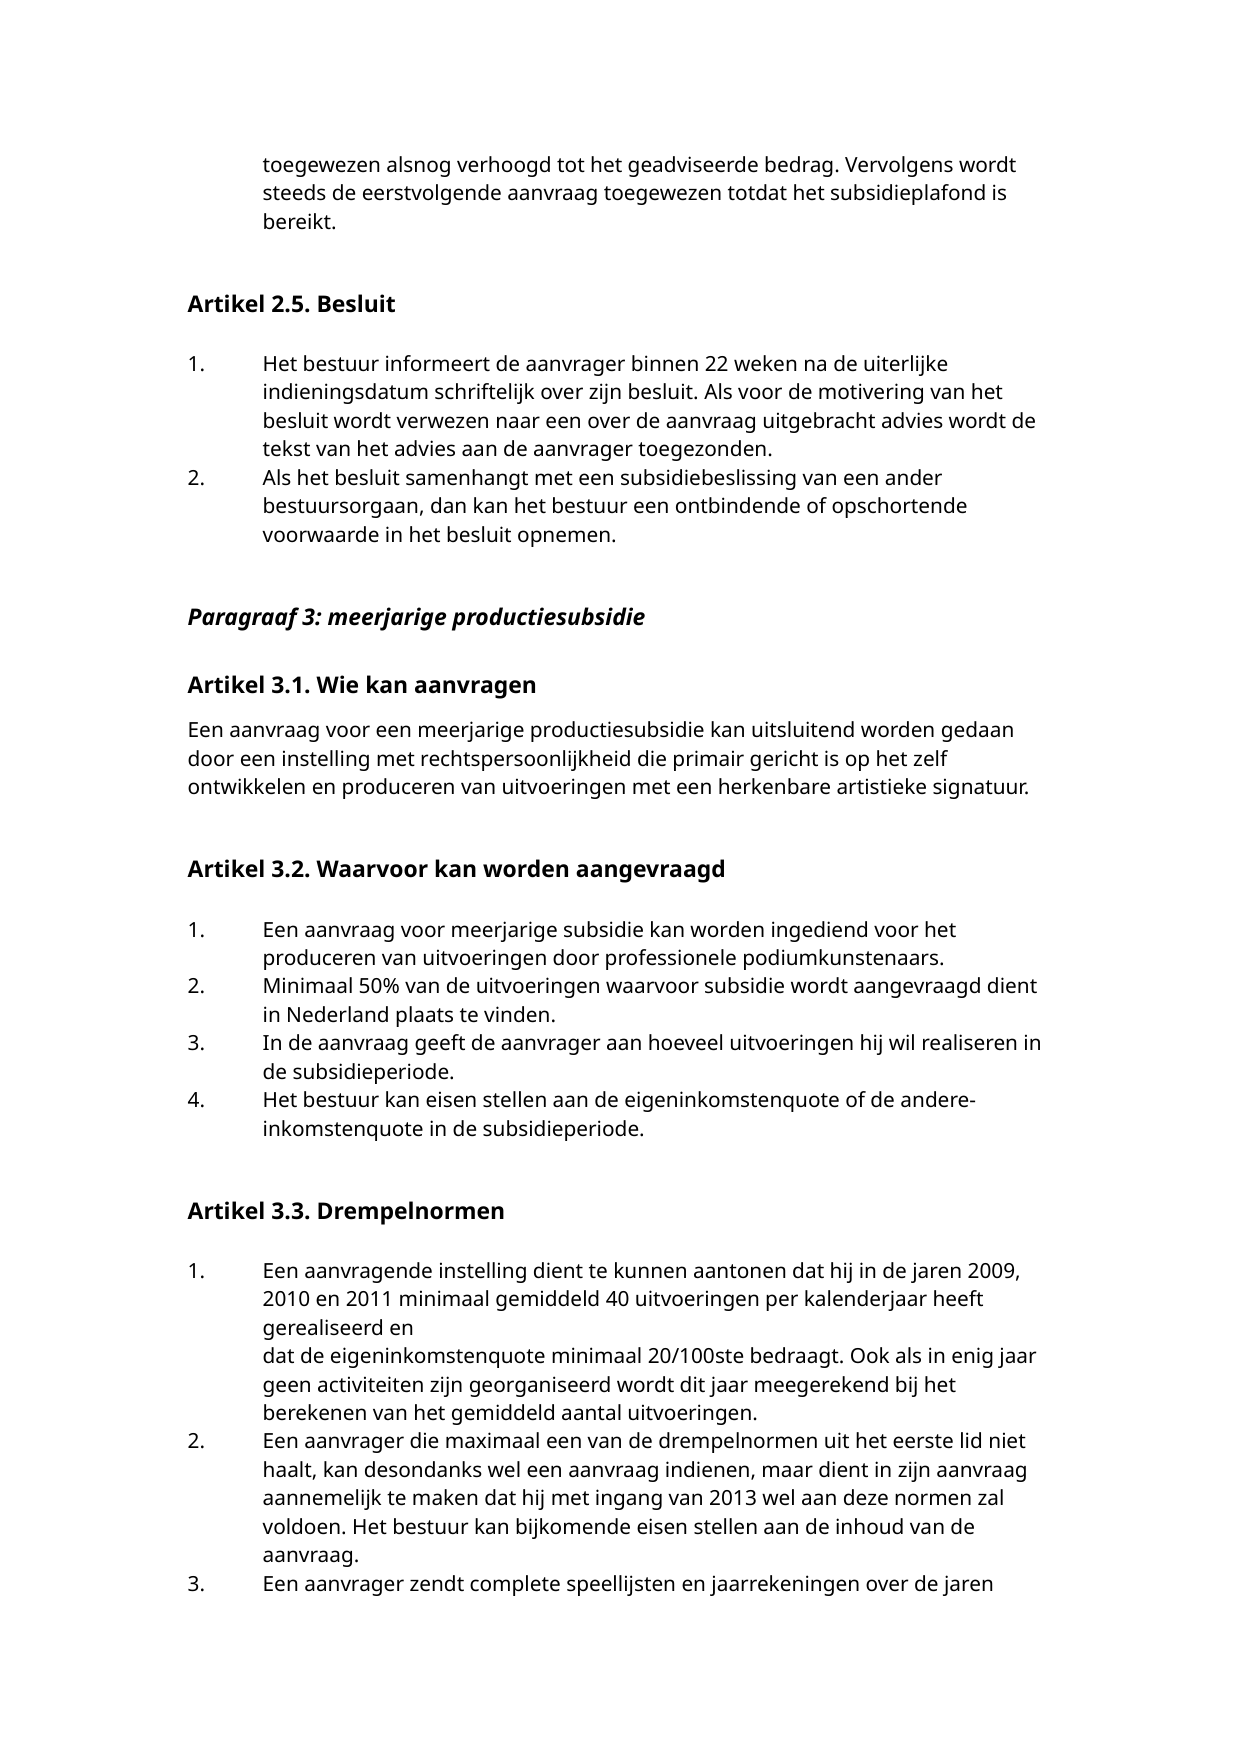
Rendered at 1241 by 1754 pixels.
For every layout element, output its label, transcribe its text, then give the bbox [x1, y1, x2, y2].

list Het bestuur kan eisen stellen aan de eigeninkomstenquote of de andere-inkomstenquote in de subsidieperiode. [187, 1085, 1053, 1142]
list Een aanvragende instelling dient te kunnen aantonen dat hij in de jaren 2009, 2010 en 2011 minimaal gemiddeld 40 uitvoeringen per kalenderjaar heeft gerealiseerd en [187, 1256, 1053, 1341]
list In de aanvraag geeft de aanvrager aan hoeveel uitvoeringen hij wil realiseren in de subsidieperiode. [187, 1028, 1053, 1085]
list Een aanvraag voor meerjarige subsidie kan worden ingediend voor het produceren van uitvoeringen door professionele podiumkunstenaars. [187, 915, 1053, 972]
subtitle Paragraaf 3: meerjarige productiesubsidie [187, 601, 1053, 632]
list Als het besluit samenhangt met een subsidiebeslissing van een ander bestuursorgaan, dan kan het bestuur een ontbindende of opschortende voorwaarde in het besluit opnemen. [187, 463, 1053, 548]
subtitle Artikel 2.5. Besluit [187, 288, 1053, 319]
subtitle Artikel 3.2. Waarvoor kan worden aangevraagd [187, 853, 1053, 885]
list Het bestuur informeert de aanvrager binnen 22 weken na de uiterlijke indieningsdatum schriftelijk over zijn besluit. Als voor de motivering van het besluit wordt verwezen naar een over de aanvraag uitgebracht advies wordt de tekst van het advies aan de aanvrager toegezonden. [187, 349, 1053, 463]
list dat de eigeninkomstenquote minimaal 20/100ste bedraagt. Ook als in enig jaar geen activiteiten zijn georganiseerd wordt dit jaar meegerekend bij het berekenen van het gemiddeld aantal uitvoeringen. [187, 1341, 1053, 1427]
list Een aanvrager die maximaal een van de drempelnormen uit het eerste lid niet haalt, kan desondanks wel een aanvraag indienen, maar dient in zijn aanvraag aannemelijk te maken dat hij met ingang van 2013 wel aan deze normen zal voldoen. Het bestuur kan bijkomende eisen stellen aan de inhoud van de aanvraag. [187, 1427, 1053, 1569]
subtitle Artikel 3.3. Drempelnormen [187, 1195, 1053, 1226]
subtitle Artikel 3.1. Wie kan aanvragen [187, 669, 1053, 701]
list toegewezen alsnog verhoogd tot het geadviseerde bedrag. Vervolgens wordt steeds de eerstvolgende aanvraag toegewezen totdat het subsidieplafond is bereikt. [187, 150, 1053, 235]
list Een aanvrager zendt complete speellijsten en jaarrekeningen over de jaren [187, 1569, 1053, 1597]
list Minimaal 50% van de uitvoeringen waarvoor subsidie wordt aangevraagd dient in Nederland plaats te vinden. [187, 972, 1053, 1028]
text Een aanvraag voor een meerjarige productiesubsidie kan uitsluitend worden gedaan door een instelling met rechtspersoonlijkheid die primair gericht is op het zelf ontwikkelen en produceren van uitvoeringen met een herkenbare artistieke signatuur. [187, 716, 1053, 801]
